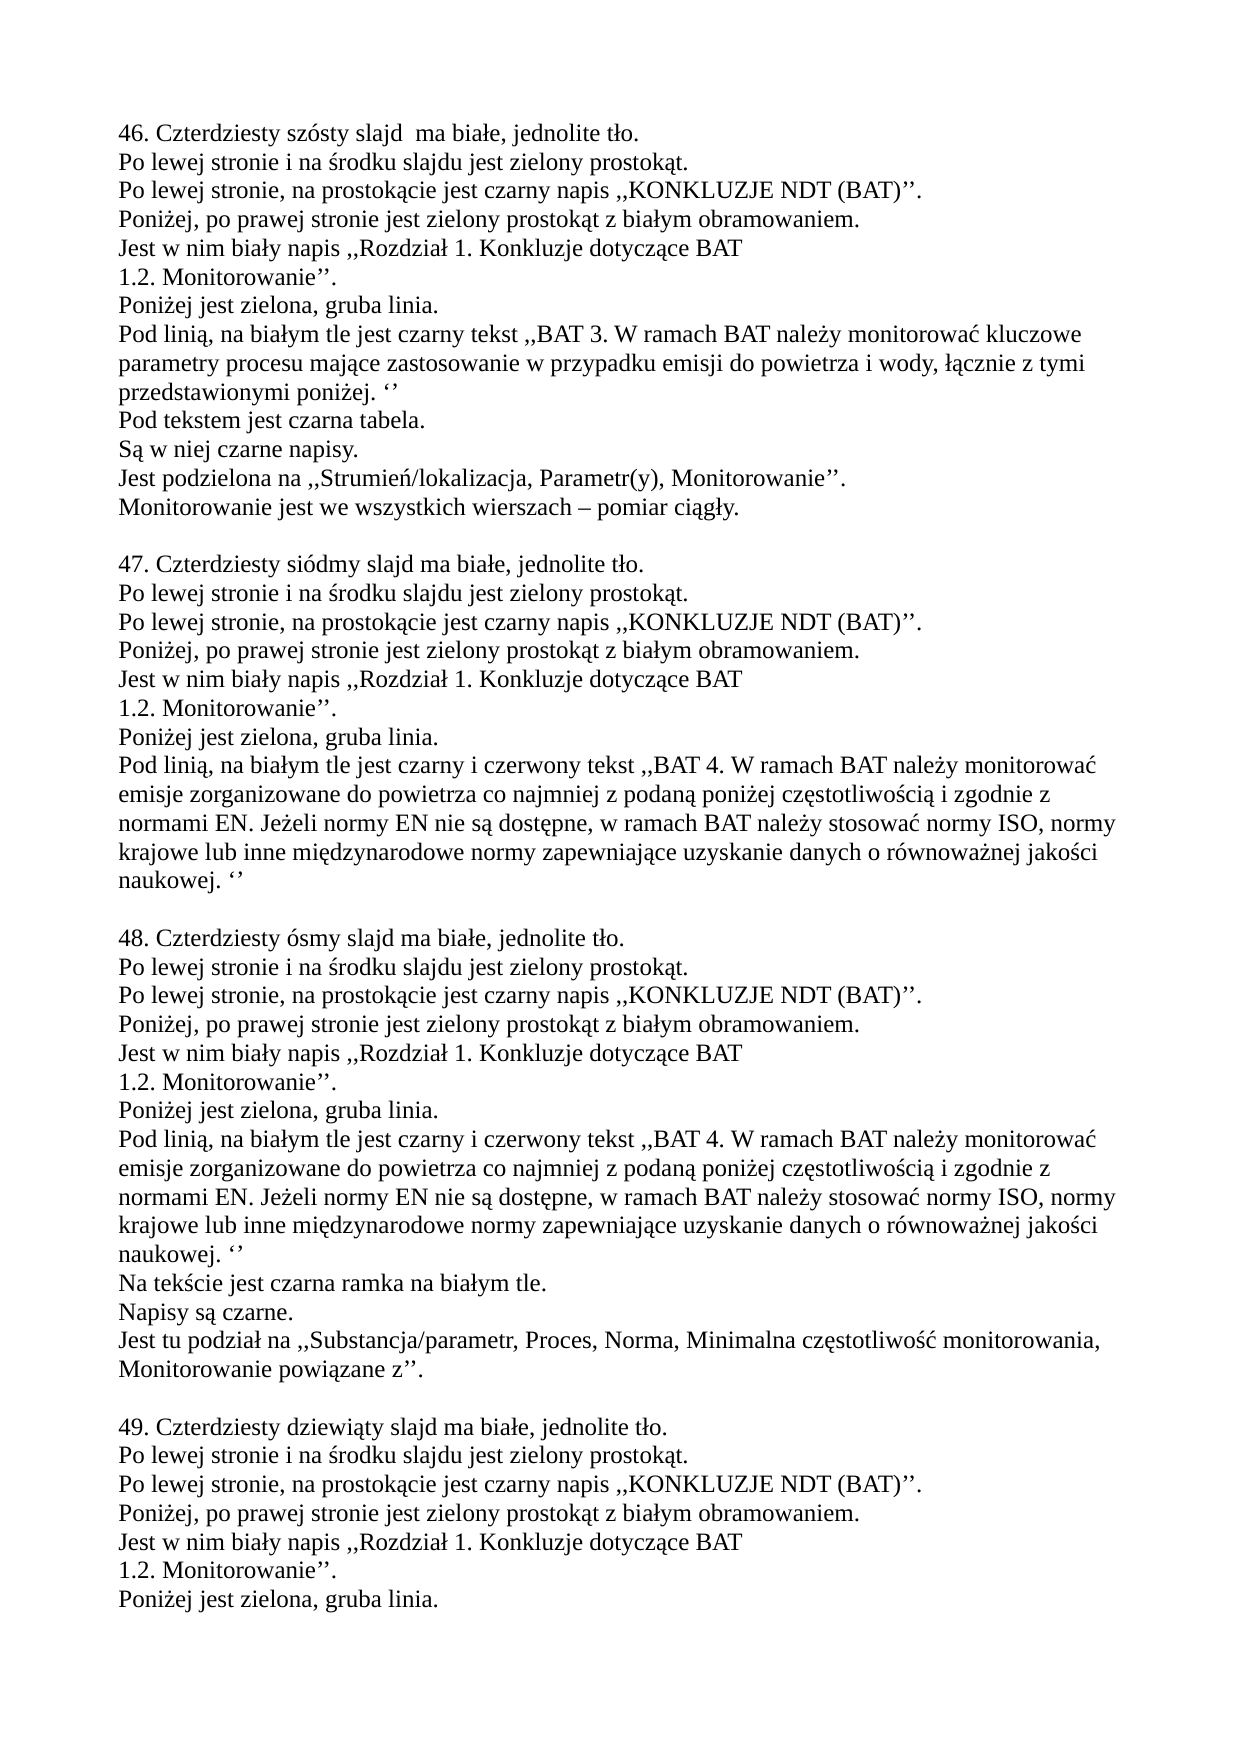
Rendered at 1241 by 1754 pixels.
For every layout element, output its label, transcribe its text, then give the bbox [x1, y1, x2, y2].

text Poniżej, po prawej stronie jest zielony prostokąt z białym obramowaniem. [118, 1009, 1122, 1038]
text Pod linią, na białym tle jest czarny i czerwony tekst ,,BAT 4. W ramach BAT należy monitorować emisje zorganizowane do powietrza co najmniej z podaną poniżej częstotliwością i zgodnie z normami EN. Jeżeli normy EN nie są dostępne, w ramach BAT należy stosować normy ISO, normy krajowe lub inne międzynarodowe normy zapewniające uzyskanie danych o równoważnej jakości naukowej. ‘’ [118, 1124, 1122, 1268]
text Po lewej stronie, na prostokącie jest czarny napis ,,KONKLUZJE NDT (BAT)’’. [118, 176, 1122, 204]
text Jest w nim biały napis ,,Rozdział 1. Konkluzje dotyczące BAT [118, 1527, 1122, 1556]
text Poniżej, po prawej stronie jest zielony prostokąt z białym obramowaniem. [118, 636, 1122, 664]
text Po lewej stronie i na środku slajdu jest zielony prostokąt. [118, 147, 1122, 176]
text Po lewej stronie, na prostokącie jest czarny napis ,,KONKLUZJE NDT (BAT)’’. [118, 607, 1122, 636]
text Jest w nim biały napis ,,Rozdział 1. Konkluzje dotyczące BAT [118, 1038, 1122, 1067]
text Napisy są czarne. [118, 1297, 1122, 1326]
text Po lewej stronie i na środku slajdu jest zielony prostokąt. [118, 578, 1122, 607]
text Poniżej jest zielona, gruba linia. [118, 722, 1122, 751]
text Poniżej jest zielona, gruba linia. [118, 1584, 1122, 1613]
text 1.2. Monitorowanie’’. [118, 1067, 1122, 1096]
text Poniżej jest zielona, gruba linia. [118, 1096, 1122, 1124]
text 48. Czterdziesty ósmy slajd ma białe, jednolite tło. [118, 923, 1122, 952]
text Po lewej stronie i na środku slajdu jest zielony prostokąt. [118, 1441, 1122, 1469]
text Pod linią, na białym tle jest czarny tekst ,,BAT 3. W ramach BAT należy monitorować kluczowe parametry procesu mające zastosowanie w przypadku emisji do powietrza i wody, łącznie z tymi przedstawionymi poniżej. ‘’ [118, 319, 1122, 406]
text Poniżej jest zielona, gruba linia. [118, 291, 1122, 319]
text 1.2. Monitorowanie’’. [118, 1556, 1122, 1584]
text Są w niej czarne napisy. [118, 434, 1122, 463]
text 1.2. Monitorowanie’’. [118, 693, 1122, 722]
text Pod tekstem jest czarna tabela. [118, 406, 1122, 434]
text Po lewej stronie i na środku slajdu jest zielony prostokąt. [118, 952, 1122, 981]
text Po lewej stronie, na prostokącie jest czarny napis ,,KONKLUZJE NDT (BAT)’’. [118, 1469, 1122, 1498]
text Na tekście jest czarna ramka na białym tle. [118, 1268, 1122, 1297]
text Pod linią, na białym tle jest czarny i czerwony tekst ,,BAT 4. W ramach BAT należy monitorować emisje zorganizowane do powietrza co najmniej z podaną poniżej częstotliwością i zgodnie z normami EN. Jeżeli normy EN nie są dostępne, w ramach BAT należy stosować normy ISO, normy krajowe lub inne międzynarodowe normy zapewniające uzyskanie danych o równoważnej jakości naukowej. ‘’ [118, 751, 1122, 894]
text Po lewej stronie, na prostokącie jest czarny napis ,,KONKLUZJE NDT (BAT)’’. [118, 981, 1122, 1009]
text 46. Czterdziesty szósty slajd ma białe, jednolite tło. [118, 118, 1122, 147]
text Jest podzielona na ,,Strumień/lokalizacja, Parametr(y), Monitorowanie’’. [118, 463, 1122, 492]
text Jest w nim biały napis ,,Rozdział 1. Konkluzje dotyczące BAT [118, 233, 1122, 262]
text Monitorowanie jest we wszystkich wierszach – pomiar ciągły. [118, 492, 1122, 521]
text Poniżej, po prawej stronie jest zielony prostokąt z białym obramowaniem. [118, 204, 1122, 233]
text Jest tu podział na ,,Substancja/parametr, Proces, Norma, Minimalna częstotliwość monitorowania, Monitorowanie powiązane z’’. [118, 1326, 1122, 1383]
text Poniżej, po prawej stronie jest zielony prostokąt z białym obramowaniem. [118, 1498, 1122, 1527]
text 49. Czterdziesty dziewiąty slajd ma białe, jednolite tło. [118, 1412, 1122, 1441]
text Jest w nim biały napis ,,Rozdział 1. Konkluzje dotyczące BAT [118, 664, 1122, 693]
text 47. Czterdziesty siódmy slajd ma białe, jednolite tło. [118, 549, 1122, 578]
text 1.2. Monitorowanie’’. [118, 262, 1122, 291]
